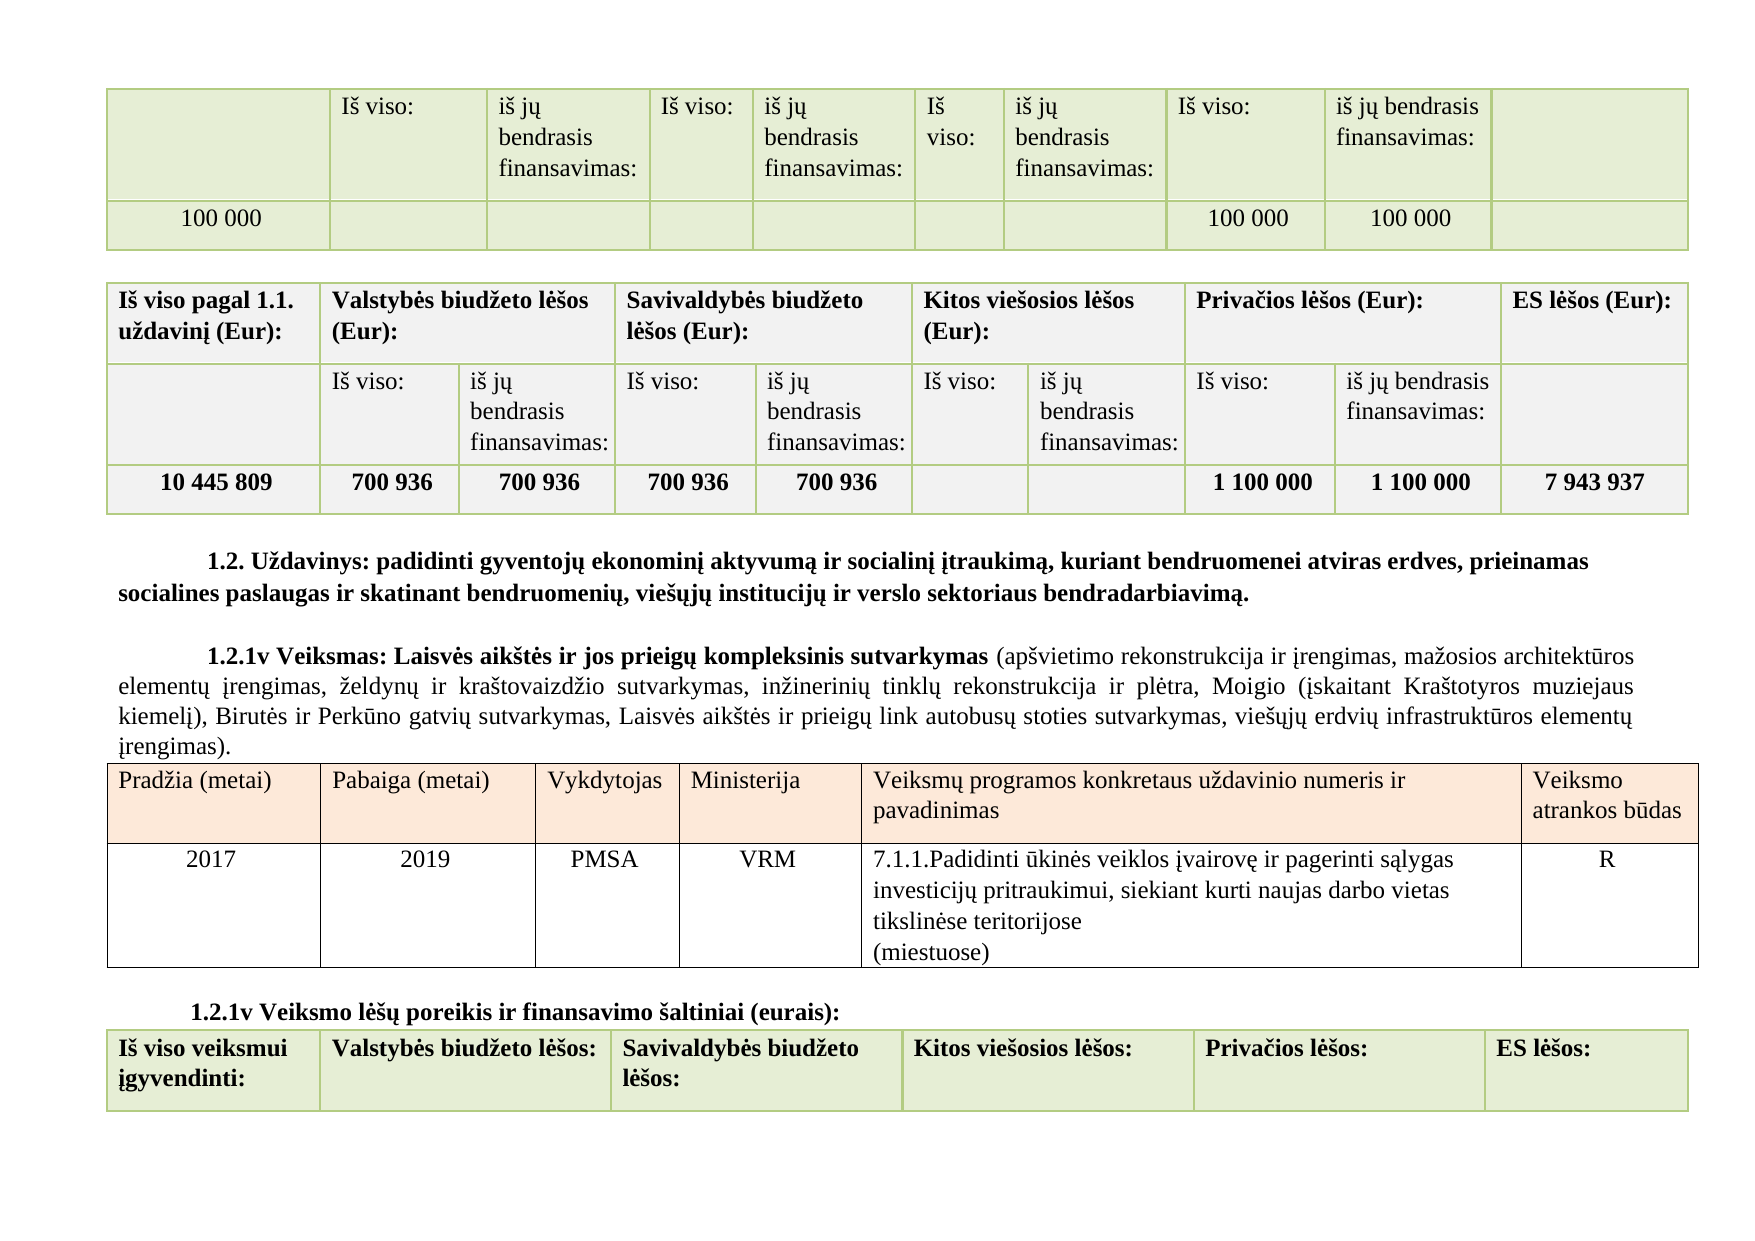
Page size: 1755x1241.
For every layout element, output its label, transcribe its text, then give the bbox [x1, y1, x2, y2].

text socialines paslaugas ir skatinant bendruomenių, viešųjų institucijų ir verslo sektoriaus bendradarbiavimą. [118, 578, 1636, 607]
table_cell 100 000 [108, 202, 329, 249]
table_cell 2019 [321, 844, 535, 967]
table_cell 100 000 [1168, 202, 1324, 249]
table_cell [108, 365, 319, 464]
table_cell Iš viso: [616, 365, 755, 464]
table_header Veiksmų programos konkretaus uždavinio numeris ir pavadinimas [862, 764, 1521, 843]
table_cell iš jų bendrasis finansavimas: [460, 365, 614, 464]
table_cell Iš viso: [913, 365, 1027, 464]
table_cell [754, 202, 914, 249]
text 1.2.1v Veiksmo lėšų poreikis ir finansavimo šaltiniai (eurais): [190, 997, 1636, 1026]
table_cell [913, 466, 1027, 513]
table_header Iš viso veiksmui įgyvendinti: [108, 1031, 319, 1110]
table_cell iš jų bendrasis finansavimas: [488, 90, 649, 199]
table_header Savivaldybės biudžeto lėšos (Eur): [616, 284, 911, 362]
table_cell 700 936 [460, 466, 614, 513]
table_header Ministerija [680, 764, 861, 843]
table_cell Iš viso: [321, 365, 458, 464]
table_cell iš jų bendrasis finansavimas: [1005, 90, 1165, 199]
table_cell 700 936 [321, 466, 458, 513]
table_cell 1 100 000 [1336, 466, 1500, 513]
table_header Veiksmo atrankos būdas [1522, 764, 1698, 843]
table_cell Iš viso: [916, 90, 1003, 199]
table_cell Iš viso: [1168, 90, 1324, 199]
table_cell [916, 202, 1003, 249]
table_cell iš jų bendrasis finansavimas: [757, 365, 911, 464]
table_cell iš jų bendrasis finansavimas: [1336, 365, 1500, 464]
table_cell 10 445 809 [108, 466, 319, 513]
table_header Kitos viešosios lėšos: [904, 1031, 1193, 1110]
table_cell VRM [680, 844, 861, 967]
table_header Privačios lėšos: [1195, 1031, 1484, 1110]
table_cell iš jų bendrasis finansavimas: [754, 90, 914, 199]
table_cell Iš viso: [331, 90, 486, 199]
table_header ES lėšos (Eur): [1502, 284, 1687, 362]
table_cell iš jų bendrasis finansavimas: [1326, 90, 1490, 199]
table_cell 7.1.1.Padidinti ūkinės veiklos įvairovę ir pagerinti sąlygas investicijų pritraukimui, siekiant kurti naujas darbo vietas tikslinėse teritorijose (miestuose) [862, 844, 1521, 967]
table_cell 2017 [108, 844, 320, 967]
table_cell [1493, 202, 1687, 249]
table_header Vykdytojas [536, 764, 679, 843]
table_cell [1005, 202, 1165, 249]
table_header Valstybės biudžeto lėšos: [321, 1031, 610, 1110]
table_cell 1 100 000 [1186, 466, 1334, 513]
table_cell [488, 202, 649, 249]
table_cell 700 936 [757, 466, 911, 513]
table_header Pabaiga (metai) [321, 764, 535, 843]
table_header Pradžia (metai) [108, 764, 320, 843]
table_header Kitos viešosios lėšos (Eur): [913, 284, 1184, 362]
table_header Valstybės biudžeto lėšos (Eur): [321, 284, 614, 362]
table_cell R [1522, 844, 1698, 967]
table_cell [1029, 466, 1184, 513]
table_cell Iš viso: [651, 90, 752, 199]
table_header Savivaldybės biudžeto lėšos: [612, 1031, 901, 1110]
table_cell iš jų bendrasis finansavimas: [1029, 365, 1184, 464]
table_cell 100 000 [1326, 202, 1490, 249]
table_header ES lėšos: [1486, 1031, 1687, 1110]
table_cell [108, 90, 329, 199]
table_cell [331, 202, 486, 249]
table_cell 7 943 937 [1502, 466, 1687, 513]
text 1.2.1v Veiksmas: Laisvės aikštės ir jos prieigų kompleksinis sutvarkymas (apšvietimo rekonstrukcija ir įrengimas, mažosios architektūros elementų įrengimas, želdynų ir kraštovaizdžio sutvarkymas, inžinerinių tinklų rekonstrukcija ir plėtra, Moigio (įskaitant Kraštotyros muziejaus kiemelį), Birutės ir Perkūno gatvių sutvarkymas, Laisvės aikštės ir prieigų link autobusų stoties sutvarkymas, viešųjų erdvių infrastruktūros elementų įrengimas). [118, 641, 1635, 760]
table_cell PMSA [536, 844, 679, 967]
table_header Iš viso pagal 1.1. uždavinį (Eur): [108, 284, 319, 362]
table_cell Iš viso: [1186, 365, 1334, 464]
table_cell [1493, 90, 1687, 199]
table_cell [1502, 365, 1687, 464]
table_cell 700 936 [616, 466, 755, 513]
table_header Privačios lėšos (Eur): [1186, 284, 1500, 362]
text 1.2. Uždavinys: padidinti gyventojų ekonominį aktyvumą ir socialinį įtraukimą, kuriant bendruomenei atviras erdves, prieinamas [207, 546, 1636, 575]
table_cell [651, 202, 752, 249]
